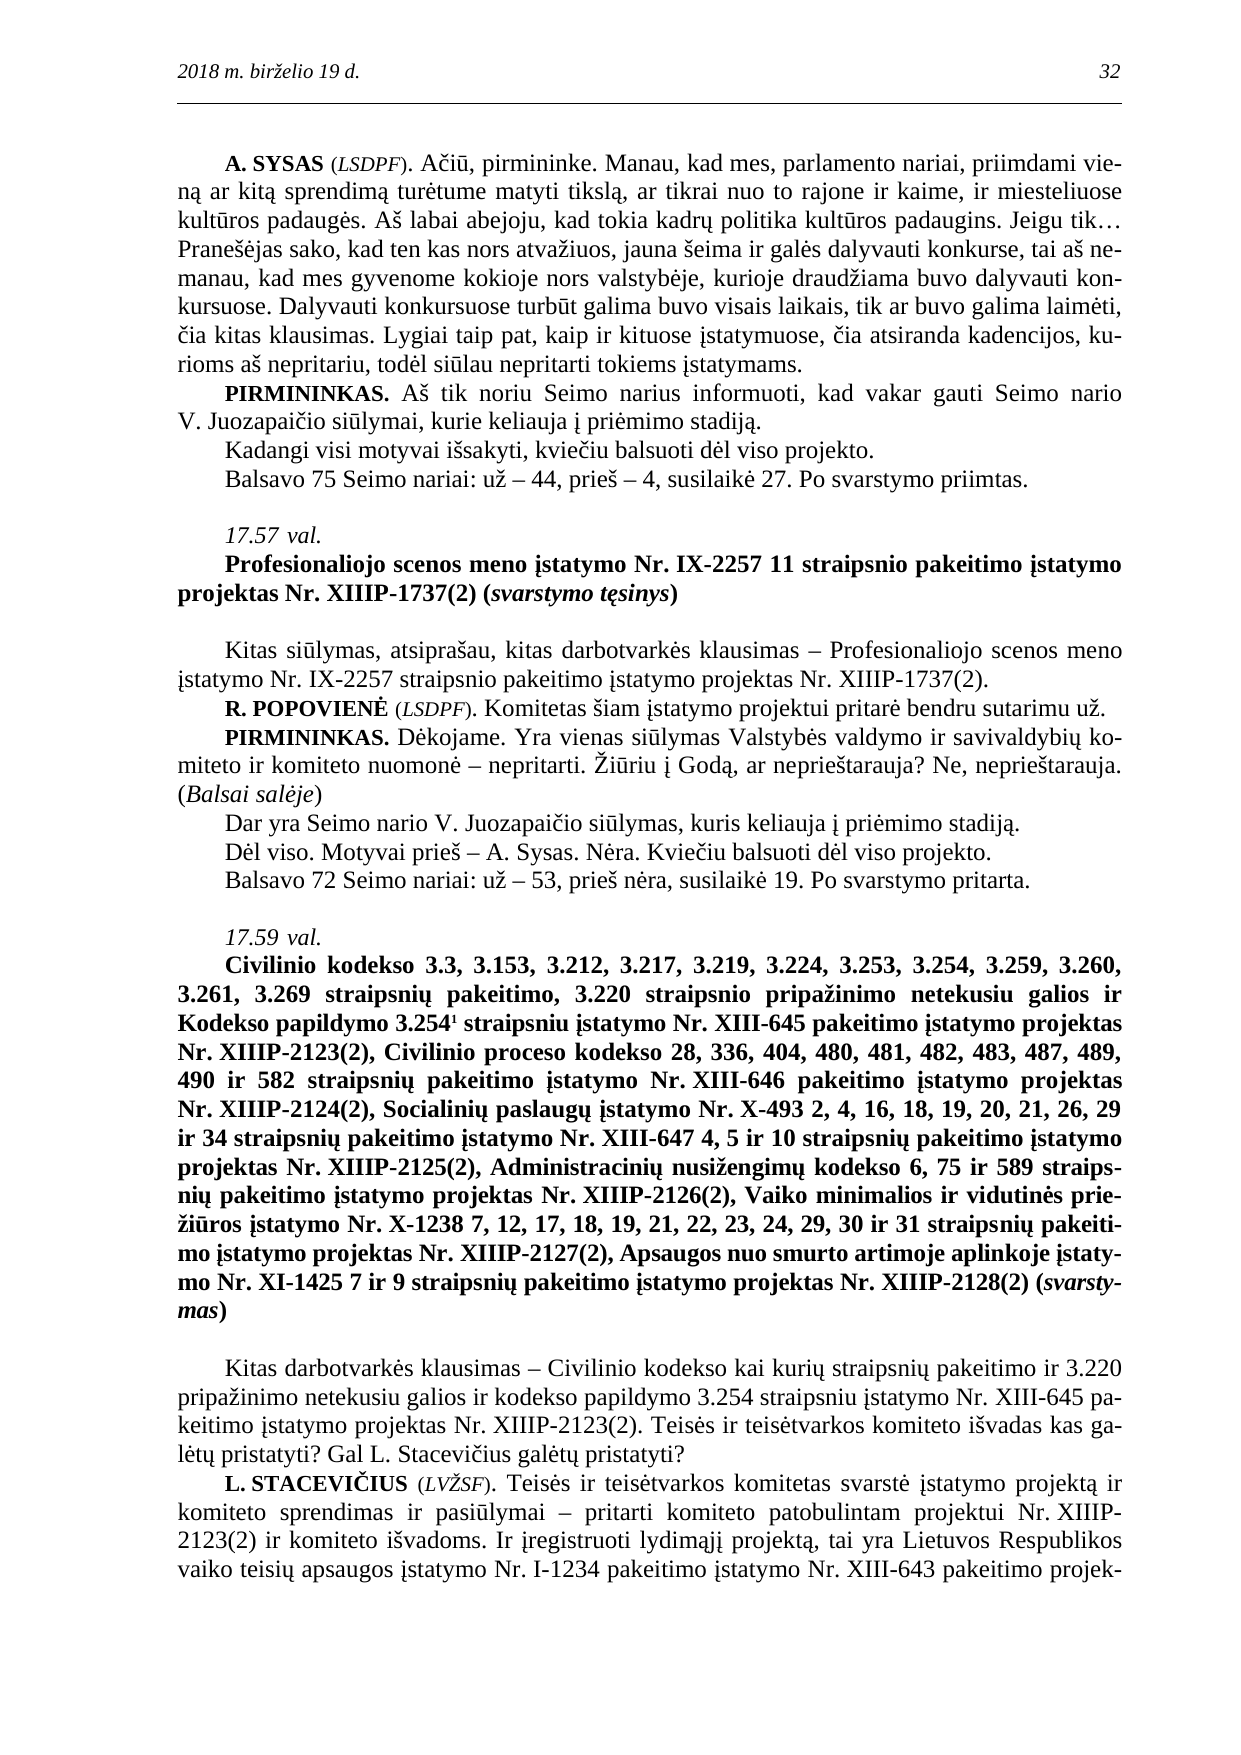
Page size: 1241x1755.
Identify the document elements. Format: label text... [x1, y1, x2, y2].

text R. POPOVIENĖ (LSDPF). Ko­mi­te­tas šiam įsta­ty­mo pro­jek­tui pri­ta­rė ben­dru su­ta­ri­mu už. [177, 693, 1122, 722]
text Ka­dan­gi vi­si mo­ty­vai iš­sa­ky­ti, kvie­čiu bal­suo­ti dėl vi­so pro­jek­to. [177, 435, 1122, 464]
text Pro­fe­sio­na­lio­jo sce­nos me­no įsta­ty­mo Nr. IX-2257 11 straips­nio pa­kei­ti­mo įsta­ty­mo pro­jek­tas Nr. XIIIP-1737(2) (svars­ty­mo tę­si­nys) [177, 549, 1122, 607]
text Ki­tas dar­bo­tvarkės klau­si­mas – Ci­vi­li­nio ko­dek­so kai ku­rių straips­nių pa­kei­ti­mo ir 3.220 pri­pa­ži­ni­mo ne­te­ku­siu ga­lios ir ko­dek­so pa­pil­dy­mo 3.254 straipsniu įstatymo Nr. XIII-645 pa­kei­ti­mo įsta­ty­mo pro­jek­tas Nr. XIIIP-2123(2). Tei­sės ir tei­sėt­var­kos ko­mi­te­to iš­va­das kas ga­lė­tų pri­sta­ty­ti? Gal L. Sta­ce­vi­čius ga­lė­tų pri­sta­ty­ti? [177, 1353, 1122, 1468]
text PIRMININKAS. Dė­ko­ja­me. Yra vie­nas siū­ly­mas Vals­ty­bės val­dy­mo ir sa­vi­val­dy­bių ko­mi­te­to ir ko­mi­te­to nuo­mo­nė – ne­pri­tar­ti. Žiū­riu į Go­dą, ar ne­pri­eš­ta­rau­ja? Ne, ne­pri­eš­ta­rau­ja. (Bal­sai sa­lė­je) [177, 722, 1122, 808]
text Ci­vi­li­nio ko­dek­so 3.3, 3.153, 3.212, 3.217, 3.219, 3.224, 3.253, 3.254, 3.259, 3.260, 3.261, 3.269 straips­nių pa­kei­ti­mo, 3.220 straips­nio pri­pa­ži­ni­mo ne­te­ku­siu ga­lios ir Kodek­so pa­pil­dy­mo 3.2541 straips­niu įsta­ty­mo Nr. XIII-645 pa­kei­ti­mo įsta­ty­mo pro­jek­tas Nr. XIIIP-2123(2), Ci­vi­li­nio pro­ce­so ko­dek­so 28, 336, 404, 480, 481, 482, 483, 487, 489, 490 ir 582 straips­nių pa­kei­ti­mo įsta­ty­mo Nr. XIII-646 pa­kei­ti­mo įsta­ty­mo pro­jek­tas Nr. XIIIP-2124(2), So­cia­li­nių pa­slau­gų įsta­ty­mo Nr. X-493 2, 4, 16, 18, 19, 20, 21, 26, 29 ir 34 straips­nių pa­kei­ti­mo įsta­ty­mo Nr. XIII-647 4, 5 ir 10 straips­nių pa­kei­ti­mo įsta­ty­mo pro­jek­tas Nr. XIIIP-2125(2), Ad­mi­nist­ra­ci­nių nu­si­žen­gi­mų ko­dek­so 6, 75 ir 589 straips­nių pa­kei­ti­mo įsta­ty­mo pro­jek­tas Nr. XIIIP-2126(2), Vai­ko mi­ni­ma­lios ir vi­du­ti­nės prie­žiū­ros įsta­ty­mo Nr. X-1238 7, 12, 17, 18, 19, 21, 22, 23, 24, 29, 30 ir 31 straips­nių pa­kei­ti­mo įstatymo pro­jek­tas Nr. XIIIP-2127(2), Ap­sau­gos nuo smur­to ar­ti­mo­je ap­lin­ko­je įsta­ty­mo Nr. XI-1425 7 ir 9 straips­nių pa­kei­ti­mo įsta­ty­mo pro­jek­tas Nr. XIIIP-2128(2) (svars­ty­mas) [177, 950, 1122, 1324]
text Bal­sa­vo 75 Sei­mo na­riai: už – 44, prieš – 4, su­si­lai­kė 27. Po svars­ty­mo pri­im­tas. [177, 464, 1122, 493]
text PIRMININKAS. Aš tik no­riu Sei­mo na­rius in­for­muo­ti, kad va­kar gau­ti Sei­mo na­rio V. Juo­za­pai­čio siū­ly­mai, ku­rie ke­liau­ja į pri­ėmi­mo sta­di­ją. [177, 378, 1122, 435]
text L. STACEVIČIUS (LVŽSF). Tei­sės ir tei­sėt­var­kos ko­mi­te­tas svars­tė įsta­ty­mo pro­jek­tą ir ko­mi­te­to spren­di­mas ir pa­siū­ly­mai – pri­tar­ti ko­mi­te­to pa­to­bu­lin­tam pro­jek­tui Nr. XIIIP-2123(2) ir ko­mi­te­to iš­va­doms. Ir įre­gist­ruo­ti ly­di­mą­jį pro­jek­tą, tai yra Lie­tu­vos Res­pub­li­kos vai­ko tei­sių ap­sau­gos įsta­ty­mo Nr. I-1234 pa­kei­ti­mo įsta­ty­mo Nr. XIII-643 pa­kei­ti­mo pro­jek­ [177, 1468, 1122, 1583]
text Ki­tas siū­ly­mas, at­si­pra­šau, ki­tas dar­bo­tvarkės klau­si­mas – Pro­fe­sio­na­lio­jo sce­nos me­no įsta­ty­mo Nr. IX-2257 straips­nio pa­kei­ti­mo įsta­ty­mo pro­jek­tas Nr. XIIIP-1737(2). [177, 635, 1122, 693]
text 17.57 val. [224, 521, 1122, 549]
text Dar yra Sei­mo na­rio V. Juo­za­pai­čio siū­ly­mas, ku­ris ke­liau­ja į pri­ėmi­mo sta­di­ją. [177, 808, 1122, 837]
text Dėl vi­so. Mo­ty­vai prieš – A. Sy­sas. Nė­ra. Kvie­čiu bal­suo­ti dėl vi­so pro­jek­to. [177, 837, 1122, 865]
text Bal­sa­vo 72 Sei­mo na­riai: už – 53, prieš nė­ra, su­si­lai­kė 19. Po svars­ty­mo pri­tar­ta. [177, 865, 1122, 894]
text A. SYSAS (LSDPF). Ačiū, pir­mi­nin­ke. Ma­nau, kad mes, par­la­men­to na­riai, pri­im­da­mi vie­ną ar ki­tą spren­di­mą tu­rė­tu­me ma­ty­ti tiks­lą, ar tik­rai nuo to ra­jo­ne ir kai­me, ir mies­te­liuo­se kul­tū­ros pa­dau­gės. Aš la­bai abe­jo­ju, kad to­kia kad­rų po­li­ti­ka kul­tū­ros pa­dau­gins. Jei­gu tik… Pra­ne­šė­jas sa­ko, kad ten kas nors at­va­žiuos, jau­na šei­ma ir ga­lės da­ly­vau­ti kon­kur­se, tai aš ne­ma­nau, kad mes gy­ve­no­me ko­kio­je nors vals­ty­bė­je, ku­rio­je drau­džia­ma bu­vo da­ly­vau­ti kon­kur­suo­se. Da­ly­vau­ti kon­kur­suo­se tur­būt ga­li­ma bu­vo vi­sais lai­kais, tik ar bu­vo ga­li­ma lai­mė­ti, čia ki­tas klau­si­mas. Ly­giai taip pat, kaip ir ki­tuo­se įsta­ty­muo­se, čia at­si­ran­da ka­den­ci­jos, ku­rioms aš ne­pri­ta­riu, to­dėl siū­lau ne­pri­tar­ti to­kiems įsta­ty­mams. [177, 148, 1122, 378]
text 17.59 val. [224, 923, 1122, 950]
